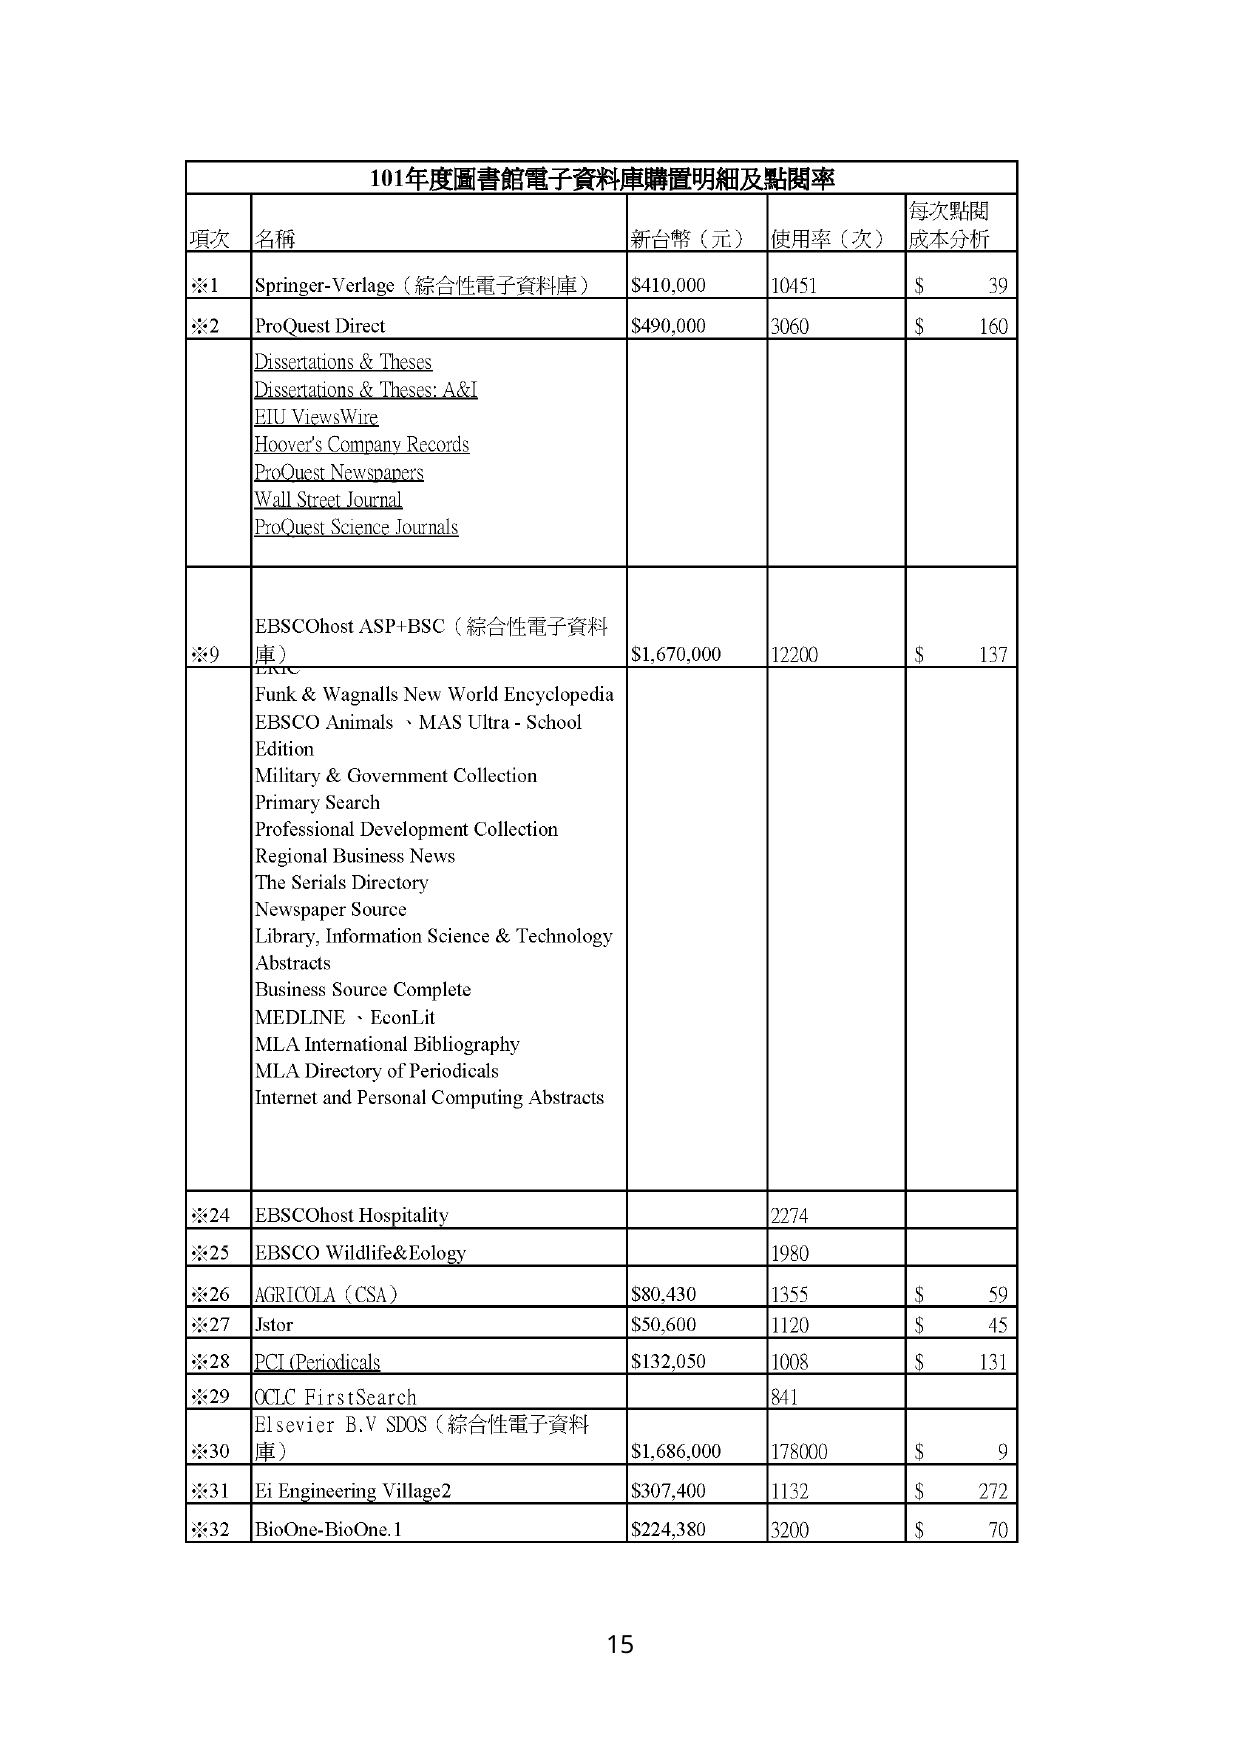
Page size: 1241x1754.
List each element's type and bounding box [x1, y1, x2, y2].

picture [118, 135, 1122, 1623]
